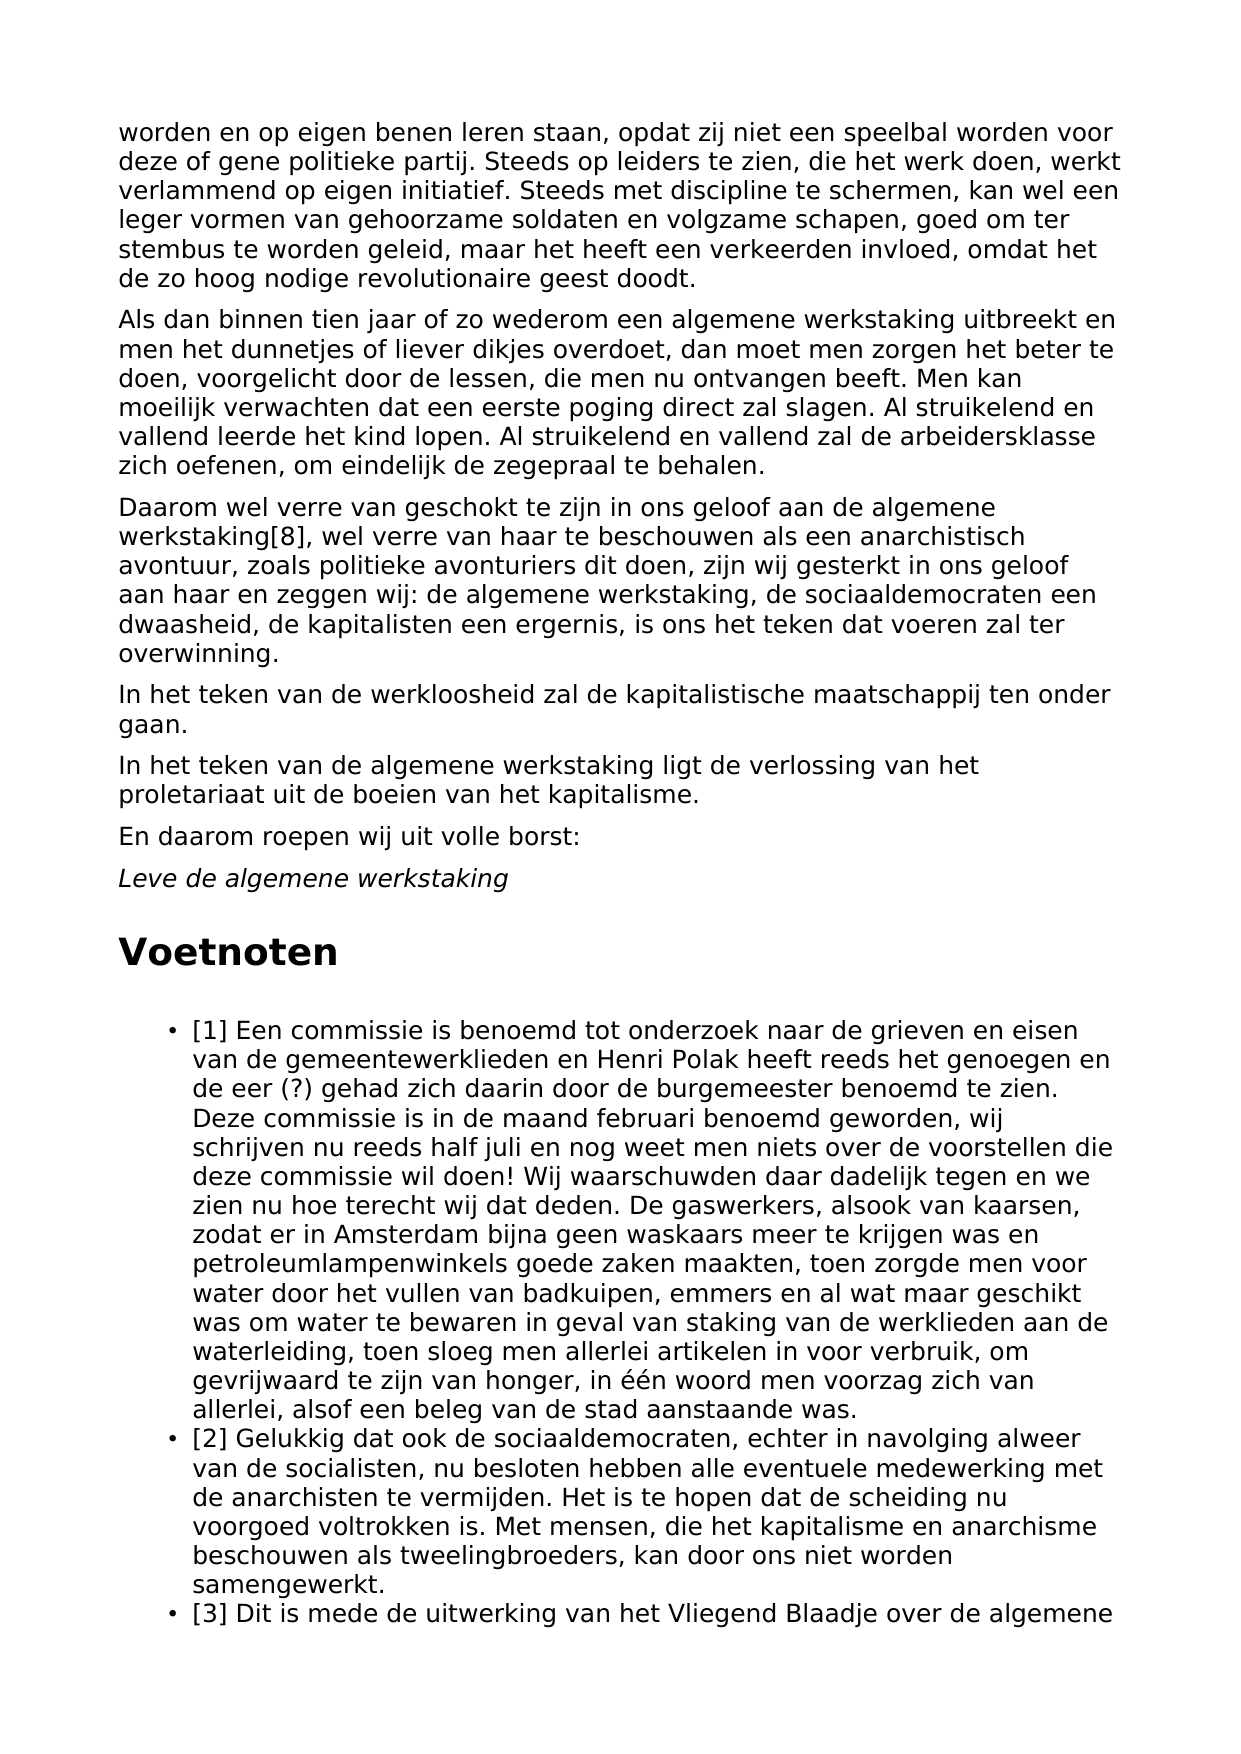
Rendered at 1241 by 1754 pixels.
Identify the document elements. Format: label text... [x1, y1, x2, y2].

text Als dan binnen tien jaar of zo wederom een algemene werkstaking uitbreekt en men het dunnetjes of liever dikjes overdoet, dan moet men zorgen het beter te doen, voorgelicht door de lessen, die men nu ontvangen beeft. Men kan moeilijk verwachten dat een eerste poging direct zal slagen. Al struikelend en vallend leerde het kind lopen. Al struikelend en vallend zal de arbeidersklasse zich oefenen, om eindelijk de zegepraal te behalen. [118, 306, 1122, 481]
text Leve de algemene werkstaking [118, 864, 1122, 893]
text In het teken van de werkloosheid zal de kapitalistische maatschappij ten onder gaan. [118, 681, 1122, 739]
text worden en op eigen benen leren staan, opdat zij niet een speelbal worden voor deze of gene politieke partij. Steeds op leiders te zien, die het werk doen, werkt verlammend op eigen initiatief. Steeds met discipline te schermen, kan wel een leger vormen van gehoorzame soldaten en volgzame schapen, goed om ter stembus te worden geleid, maar het heeft een verkeerden invloed, omdat het de zo hoog nodige revolutionaire geest doodt. [118, 118, 1122, 293]
text In het teken van de algemene werkstaking ligt de verlossing van het proletariaat uit de boeien van het kapitalisme. [118, 751, 1122, 810]
subtitle Voetnoten [118, 931, 1122, 974]
text En daarom roepen wij uit volle borst: [118, 822, 1122, 851]
text Daarom wel verre van geschokt te zijn in ons geloof aan de algemene werkstaking[8], wel verre van haar te beschouwen als een anarchistisch avontuur, zoals politieke avonturiers dit doen, zijn wij gesterkt in ons geloof aan haar en zeggen wij: de algemene werkstaking, de sociaaldemocraten een dwaasheid, de kapitalisten een ergernis, is ons het teken dat voeren zal ter overwinning. [118, 493, 1122, 668]
list [2] Gelukkig dat ook de sociaaldemocraten, echter in navolging alweer van de socialisten, nu besloten hebben alle eventuele medewerking met de anarchisten te vermijden. Het is te hopen dat de scheiding nu voorgoed voltrokken is. Met mensen, die het kapitalisme en anarchisme beschouwen als tweelingbroeders, kan door ons niet worden samengewerkt. [177, 1424, 1122, 1599]
list [1] Een commissie is benoemd tot onderzoek naar de grieven en eisen van de gemeentewerklieden en Henri Polak heeft reeds het genoegen en de eer (?) gehad zich daarin door de burgemeester benoemd te zien. Deze commissie is in de maand februari benoemd geworden, wij schrijven nu reeds half juli en nog weet men niets over de voorstellen die deze commissie wil doen! Wij waarschuwden daar dadelijk tegen en we zien nu hoe terecht wij dat deden. De gaswerkers, alsook van kaarsen, zodat er in Amsterdam bijna geen waskaars meer te krijgen was en petroleumlampenwinkels goede zaken maakten, toen zorgde men voor water door het vullen van badkuipen, emmers en al wat maar geschikt was om water te bewaren in geval van staking van de werklieden aan de waterleiding, toen sloeg men allerlei artikelen in voor verbruik, om gevrijwaard te zijn van honger, in één woord men voorzag zich van allerlei, alsof een beleg van de stad aanstaande was. [177, 1016, 1122, 1424]
list [3] Dit is mede de uitwerking van het Vliegend Blaadje over de algemene [177, 1599, 1122, 1629]
